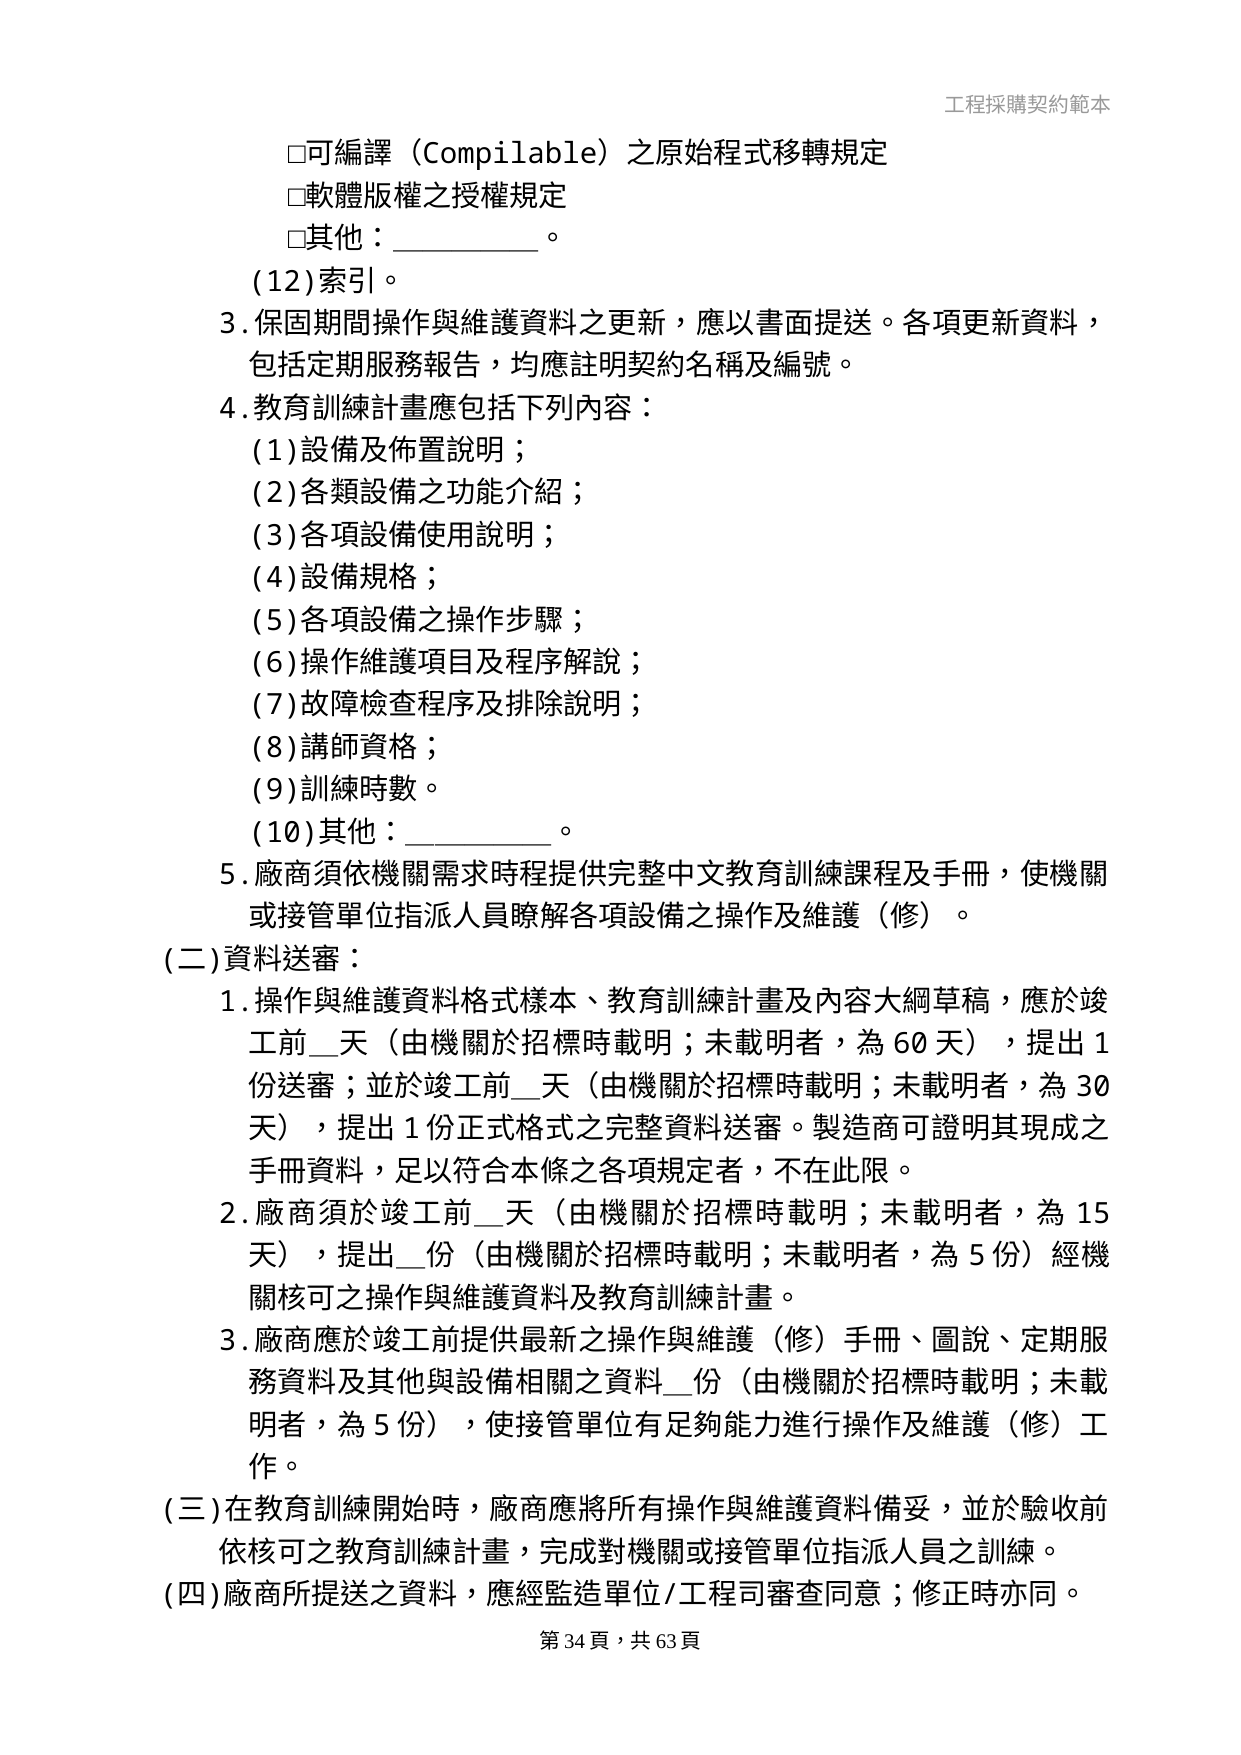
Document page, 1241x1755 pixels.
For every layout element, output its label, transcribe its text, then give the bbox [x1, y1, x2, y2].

text 3.保固期間操作與維護資料之更新，應以書面提送。各項更新資料，包括定期服務報告，均應註明契約名稱及編號。 [218, 299, 1110, 384]
text □可編譯（Compilable）之原始程式移轉規定 [288, 130, 1110, 172]
text 1.操作與維護資料格式樣本、教育訓練計畫及內容大綱草稿，應於竣工前＿天（由機關於招標時載明；未載明者，為60天），提出1份送審；並於竣工前＿天（由機關於招標時載明；未載明者，為30天），提出1份正式格式之完整資料送審。製造商可證明其現成之手冊資料，足以符合本條之各項規定者，不在此限。 [218, 978, 1110, 1189]
text (1)設備及佈置說明； [248, 427, 1110, 469]
text (9)訓練時數。 [248, 766, 1110, 808]
text (10)其他：＿＿＿＿＿。 [248, 808, 1110, 851]
text (三)在教育訓練開始時，廠商應將所有操作與維護資料備妥，並於驗收前依核可之教育訓練計畫，完成對機關或接管單位指派人員之訓練。 [159, 1486, 1110, 1571]
text (四)廠商所提送之資料，應經監造單位/工程司審查同意；修正時亦同。 [159, 1571, 1110, 1613]
text (3)各項設備使用說明； [248, 511, 1110, 554]
text (6)操作維護項目及程序解說； [248, 638, 1110, 681]
text (7)故障檢查程序及排除說明； [248, 681, 1110, 723]
text (4)設備規格； [248, 554, 1110, 596]
text 3.廠商應於竣工前提供最新之操作與維護（修）手冊、圖說、定期服務資料及其他與設備相關之資料＿份（由機關於招標時載明；未載明者，為5份），使接管單位有足夠能力進行操作及維護（修）工作。 [218, 1317, 1110, 1486]
text (12)索引。 [248, 257, 1110, 299]
text (2)各類設備之功能介紹； [248, 469, 1110, 511]
text 4.教育訓練計畫應包括下列內容： [218, 384, 1110, 427]
text (二)資料送審： [159, 935, 1110, 978]
text (8)講師資格； [248, 723, 1110, 766]
text □其他：＿＿＿＿＿。 [288, 215, 1110, 257]
text 5.廠商須依機關需求時程提供完整中文教育訓練課程及手冊，使機關或接管單位指派人員瞭解各項設備之操作及維護（修）。 [218, 851, 1110, 935]
text □軟體版權之授權規定 [288, 172, 1110, 215]
text (5)各項設備之操作步驟； [248, 596, 1110, 638]
text 2.廠商須於竣工前＿天（由機關於招標時載明；未載明者，為15天），提出＿份（由機關於招標時載明；未載明者，為5份）經機關核可之操作與維護資料及教育訓練計畫。 [218, 1189, 1110, 1317]
